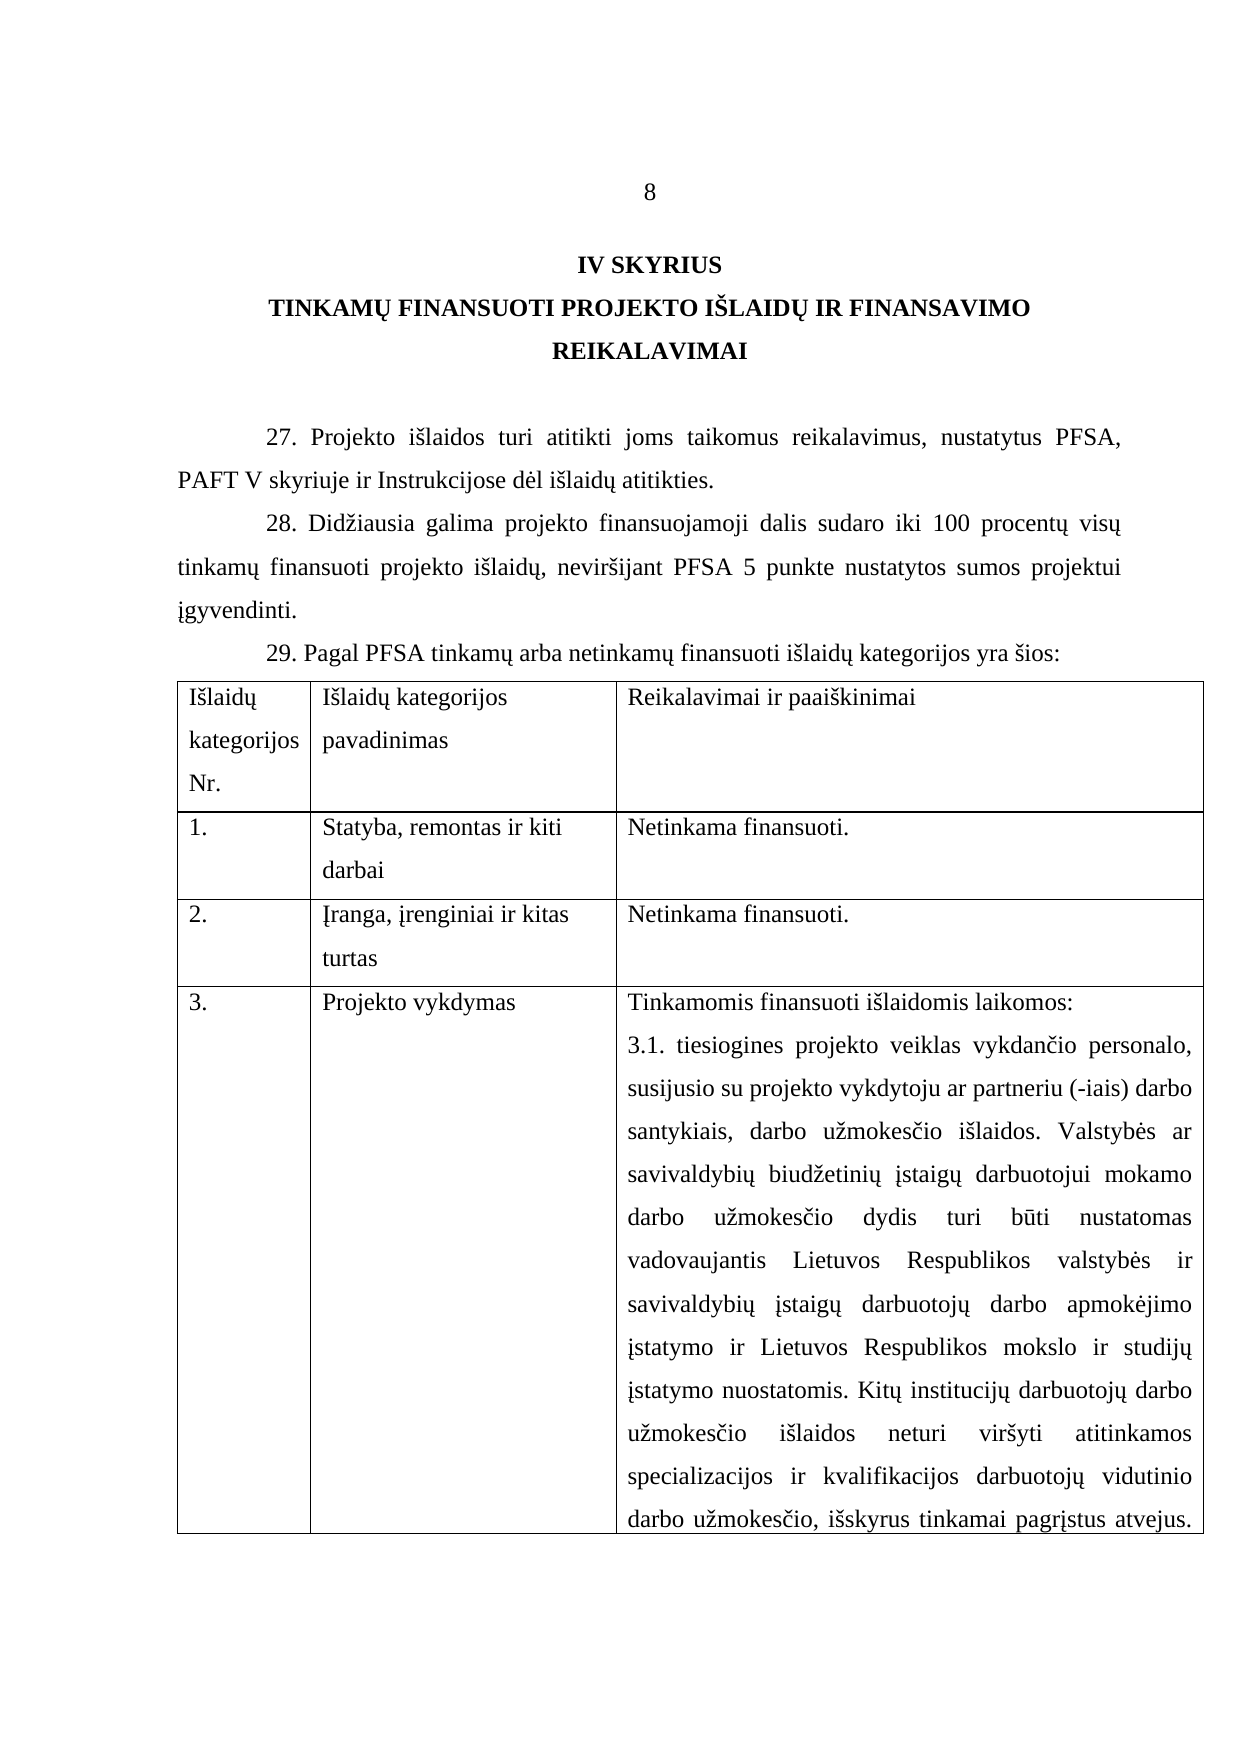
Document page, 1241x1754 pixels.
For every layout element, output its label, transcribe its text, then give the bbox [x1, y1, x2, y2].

table_cell Įranga, įrenginiai ir kitas turtas [311, 900, 616, 986]
table_cell Tinkamomis finansuoti išlaidomis laikomos: 3.1. tiesiogines projekto veiklas vykdančio personalo, susijusio su projekto vykdytoju ar partneriu (-iais) darbo santykiais, darbo užmokesčio išlaidos. Valstybės ar savivaldybių biudžetinių įstaigų darbuotojui mokamo darbo užmokesčio dydis turi būti nustatomas vadovaujantis Lietuvos Respublikos valstybės ir savivaldybių įstaigų darbuotojų darbo apmokėjimo įstatymo ir Lietuvos Respublikos mokslo ir studijų įstatymo nuostatomis. Kitų institucijų darbuotojų darbo užmokesčio išlaidos neturi viršyti atitinkamos specializacijos ir kvalifikacijos darbuotojų vidutinio darbo užmokesčio, išskyrus tinkamai pagrįstus atvejus. [617, 987, 1203, 1533]
table_header Reikalavimai ir paaiškinimai [617, 682, 1203, 811]
table_cell Netinkama finansuoti. [617, 813, 1203, 898]
text 27. Projekto išlaidos turi atitikti joms taikomus reikalavimus, nustatytus PFSA, PAFT V skyriuje ir Instrukcijose dėl išlaidų atitikties. [177, 422, 1122, 494]
table_cell Statyba, remontas ir kiti darbai [311, 813, 616, 898]
table_cell 1. [178, 813, 310, 898]
text 29. Pagal PFSA tinkamų arba netinkamų finansuoti išlaidų kategorijos yra šios: [177, 638, 1122, 667]
table_cell Projekto vykdymas [311, 987, 616, 1533]
table_header Išlaidų kategorijos pavadinimas [311, 682, 616, 811]
text 28. Didžiausia galima projekto finansuojamoji dalis sudaro iki 100 procentų visų tinkamų finansuoti projekto išlaidų, neviršijant PFSA 5 punkte nustatytos sumos projektui įgyvendinti. [177, 508, 1122, 623]
table_cell 2. [178, 900, 310, 986]
table_cell Netinkama finansuoti. [617, 900, 1203, 986]
text TINKAMŲ FINANSUOTI PROJEKTO IŠLAIDŲ IR FINANSAVIMO REIKALAVIMAI [177, 293, 1122, 365]
text IV SKYRIUS [177, 250, 1122, 278]
table_header Išlaidų kategorijos Nr. [178, 682, 310, 811]
table_cell 3. [178, 987, 310, 1533]
